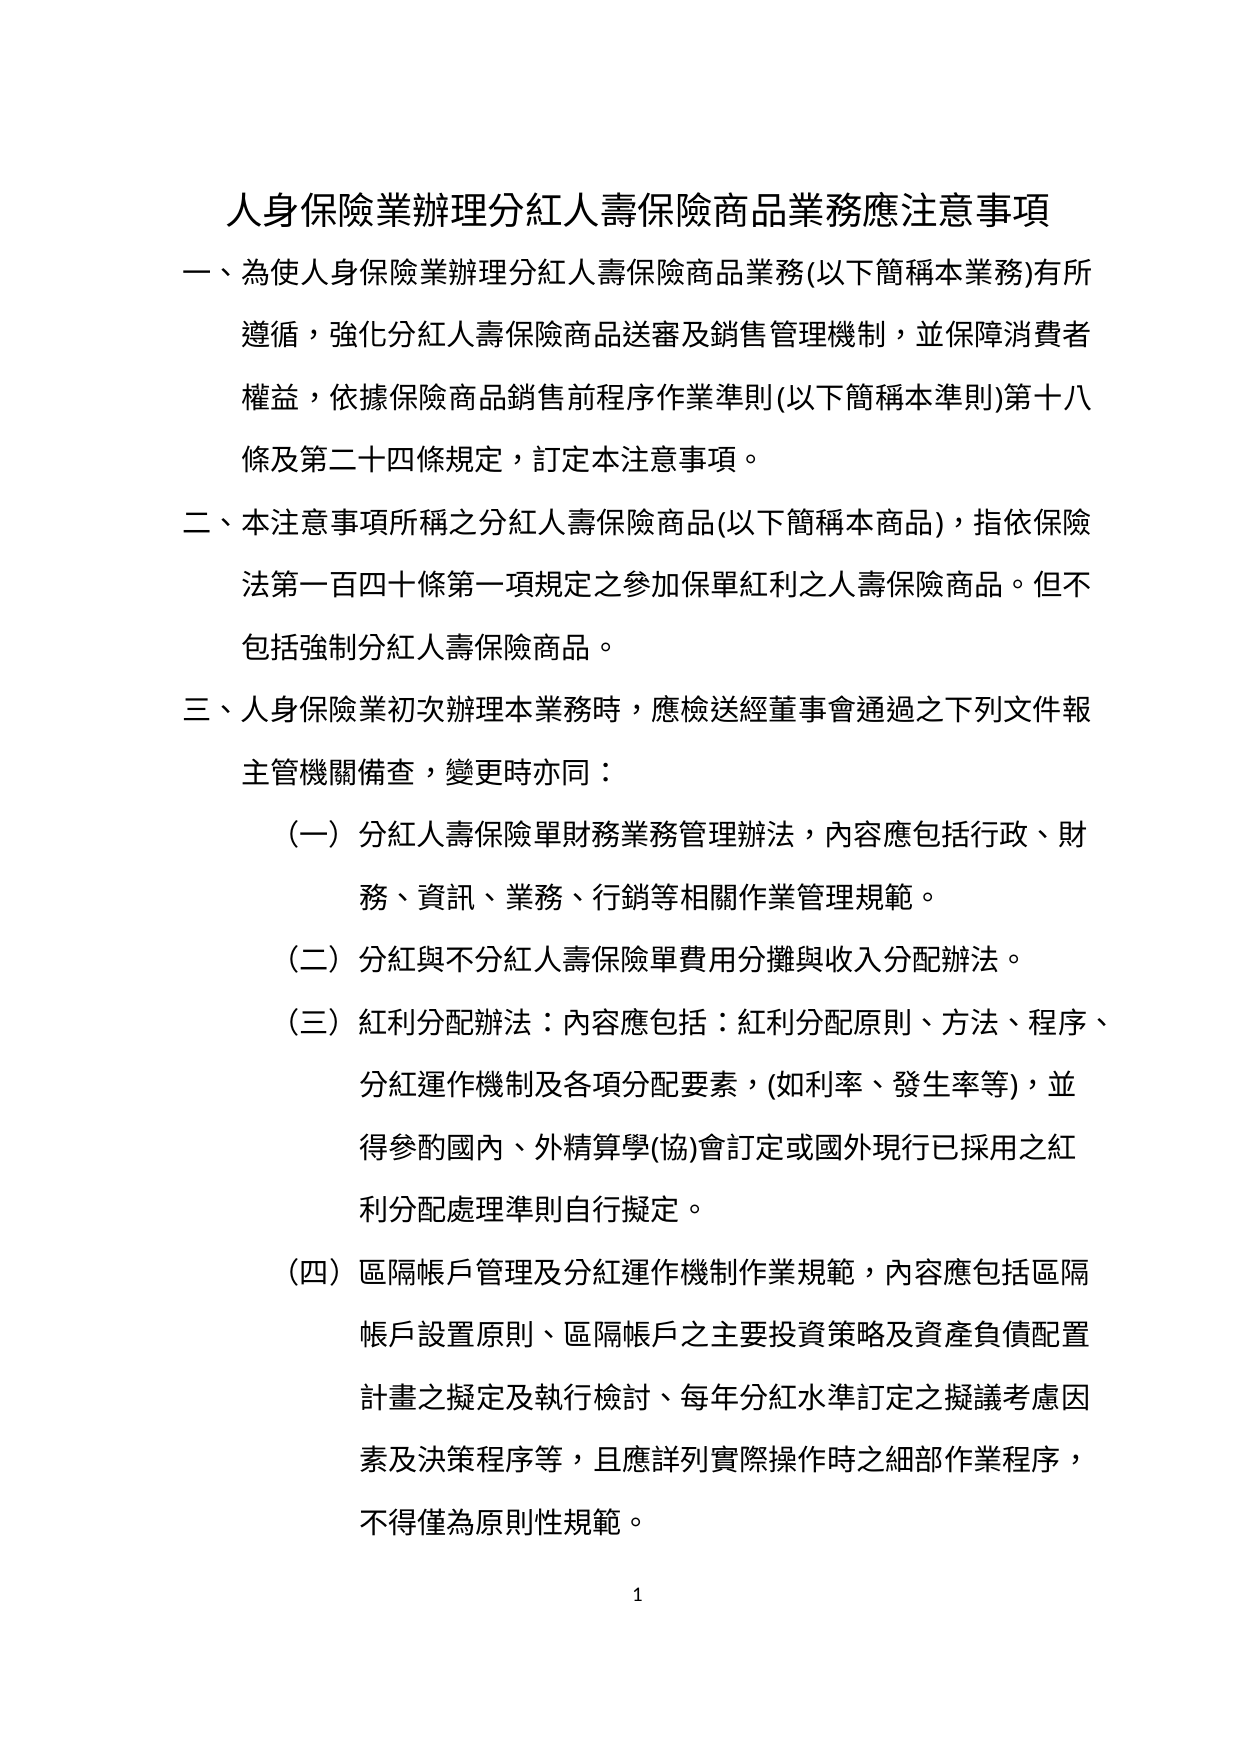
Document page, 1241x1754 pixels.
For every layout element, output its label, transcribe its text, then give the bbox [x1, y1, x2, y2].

text （四）區隔帳戶管理及分紅運作機制作業規範，內容應包括區隔帳戶設置原則、區隔帳戶之主要投資策略及資產負債配置計畫之擬定及執行檢討、每年分紅水準訂定之擬議考慮因素及決策程序等，且應詳列實際操作時之細部作業程序，不得僅為原則性規範。 [270, 1239, 1092, 1552]
text 一、為使人身保險業辦理分紅人壽保險商品業務(以下簡稱本業務)有所遵循，強化分紅人壽保險商品送審及銷售管理機制，並保障消費者權益，依據保險商品銷售前程序作業準則(以下簡稱本準則)第十八條及第二十四條規定，訂定本注意事項。 [182, 239, 1092, 489]
text （二）分紅與不分紅人壽保險單費用分攤與收入分配辦法。 [270, 927, 1092, 989]
text 人身保險業辦理分紅人壽保險商品業務應注意事項 [182, 177, 1092, 239]
text 二、本注意事項所稱之分紅人壽保險商品(以下簡稱本商品)，指依保險法第一百四十條第一項規定之參加保單紅利之人壽保險商品。但不包括強制分紅人壽保險商品。 [182, 489, 1092, 677]
text 三、人身保險業初次辦理本業務時，應檢送經董事會通過之下列文件報主管機關備查，變更時亦同： [182, 677, 1092, 802]
text （一）分紅人壽保險單財務業務管理辦法，內容應包括行政、財務、資訊、業務、行銷等相關作業管理規範。 [270, 802, 1092, 927]
text （三）紅利分配辦法：內容應包括：紅利分配原則、方法、程序、分紅運作機制及各項分配要素，(如利率、發生率等)，並得參酌國內、外精算學(協)會訂定或國外現行已採用之紅利分配處理準則自行擬定。 [270, 989, 1092, 1239]
